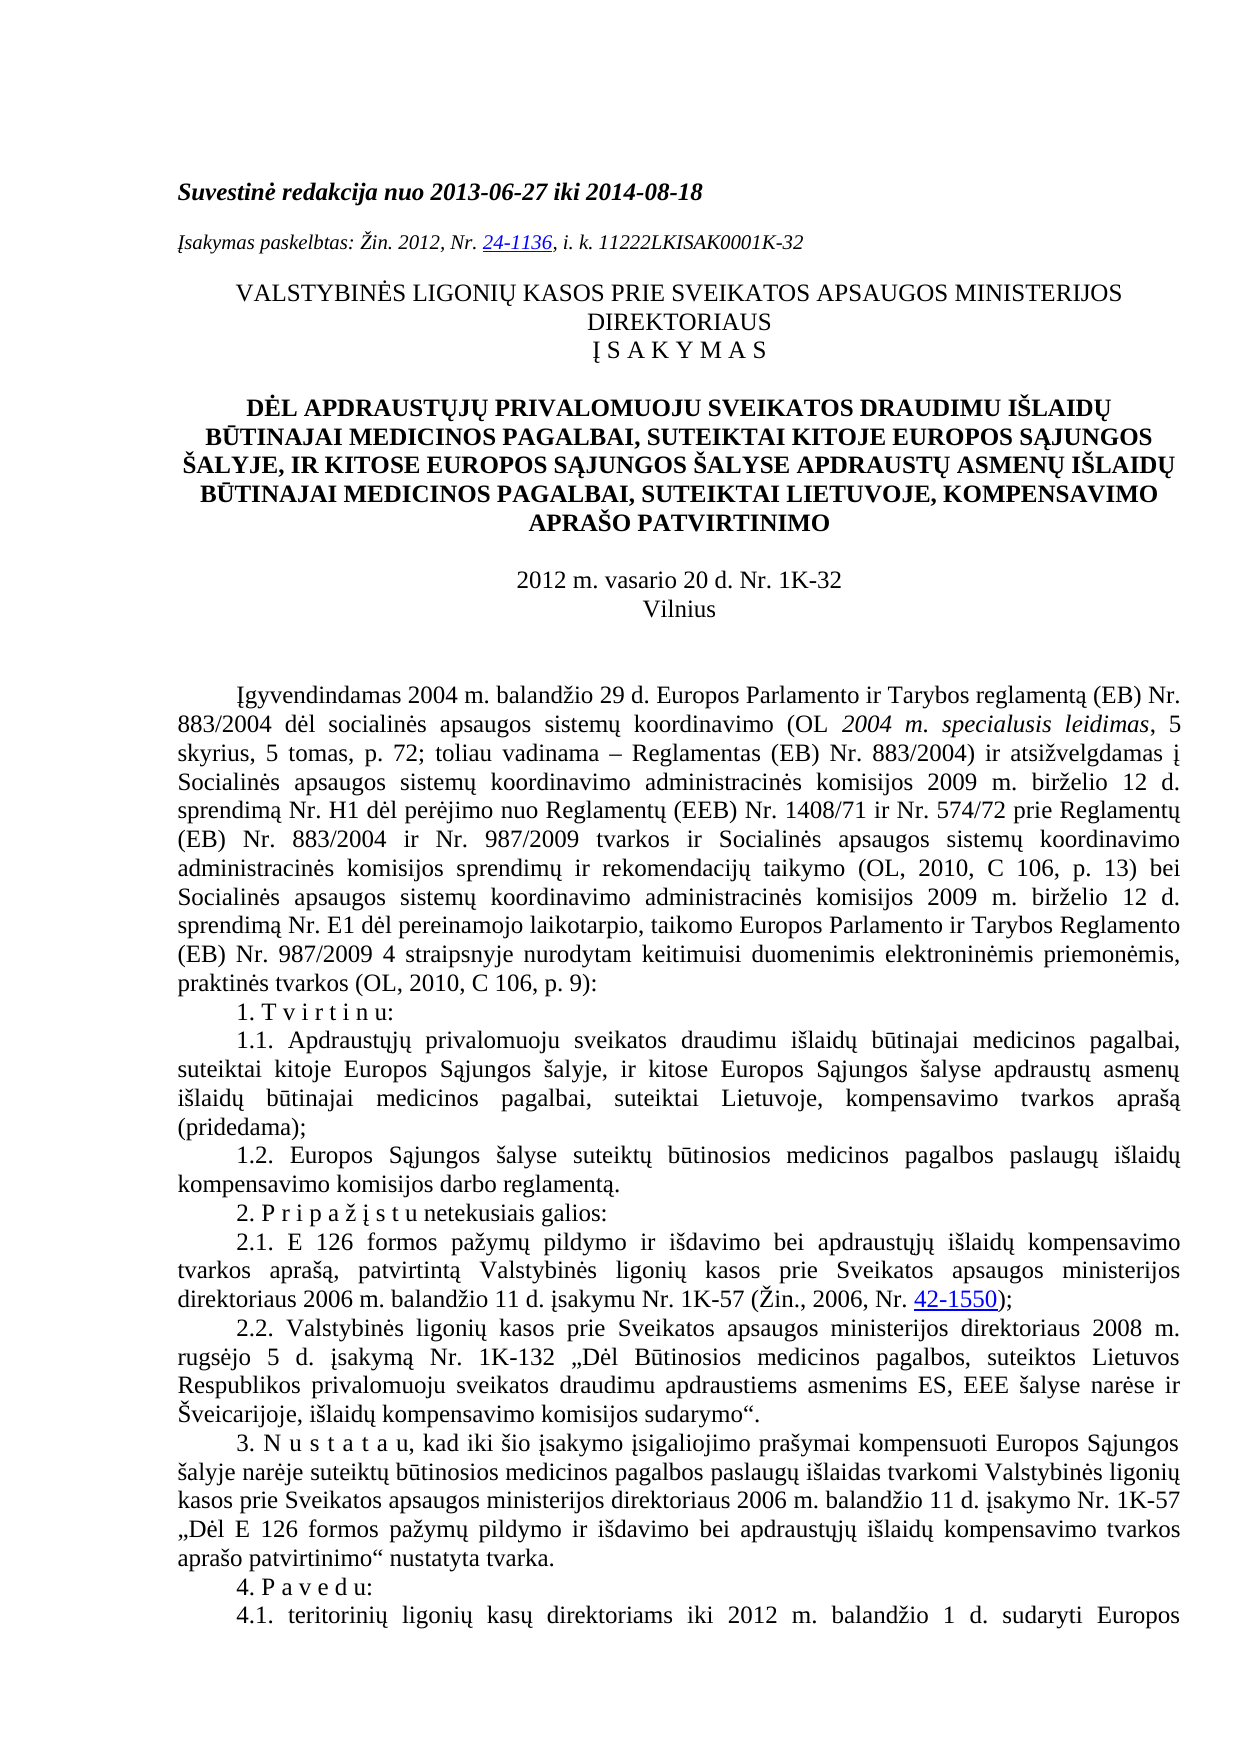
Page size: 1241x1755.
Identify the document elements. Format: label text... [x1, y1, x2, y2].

text Į S A K Y M A S [177, 336, 1181, 364]
text Įsakymas paskelbtas: Žin. 2012, Nr. 24-1136, i. k. 11222LKISAK0001K-32 [177, 230, 1181, 254]
text Vilnius [177, 594, 1181, 623]
text 1.1. Apdraustųjų privalomuoju sveikatos draudimu išlaidų būtinajai medicinos pagalbai, suteiktai kitoje Europos Sąjungos šalyje, ir kitose Europos Sąjungos šalyse apdraustų asmenų išlaidų būtinajai medicinos pagalbai, suteiktai Lietuvoje, kompensavimo tvarkos aprašą (pridedama); [177, 1026, 1181, 1141]
text 2. P r i p a ž į s t u netekusiais galios: [177, 1198, 1181, 1227]
text 1. T v i r t i n u: [177, 997, 1181, 1026]
text Suvestinė redakcija nuo 2013-06-27 iki 2014-08-18 [177, 177, 1181, 206]
text 2.1. E 126 formos pažymų pildymo ir išdavimo bei apdraustųjų išlaidų kompensavimo tvarkos aprašą, patvirtintą Valstybinės ligonių kasos prie Sveikatos apsaugos ministerijos direktoriaus 2006 m. balandžio 11 d. įsakymu Nr. 1K-57 (Žin., 2006, Nr. 42-1550); [177, 1227, 1181, 1313]
text Įgyvendindamas 2004 m. balandžio 29 d. Europos Parlamento ir Tarybos reglamentą (EB) Nr. 883/2004 dėl socialinės apsaugos sistemų koordinavimo (OL 2004 m. specialusis leidimas, 5 skyrius, 5 tomas, p. 72; toliau vadinama – Reglamentas (EB) Nr. 883/2004) ir atsižvelgdamas į Socialinės apsaugos sistemų koordinavimo administracinės komisijos 2009 m. birželio 12 d. sprendimą Nr. H1 dėl perėjimo nuo Reglamentų (EEB) Nr. 1408/71 ir Nr. 574/72 prie Reglamentų (EB) Nr. 883/2004 ir Nr. 987/2009 tvarkos ir Socialinės apsaugos sistemų koordinavimo administracinės komisijos sprendimų ir rekomendacijų taikymo (OL, 2010, C 106, p. 13) bei Socialinės apsaugos sistemų koordinavimo administracinės komisijos 2009 m. birželio 12 d. sprendimą Nr. E1 dėl pereinamojo laikotarpio, taikomo Europos Parlamento ir Tarybos Reglamento (EB) Nr. 987/2009 4 straipsnyje nurodytam keitimuisi duomenimis elektroninėmis priemonėmis, praktinės tvarkos (OL, 2010, C 106, p. 9): [177, 681, 1181, 997]
text 3. N u s t a t a u, kad iki šio įsakymo įsigaliojimo prašymai kompensuoti Europos Sąjungos šalyje narėje suteiktų būtinosios medicinos pagalbos paslaugų išlaidas tvarkomi Valstybinės ligonių kasos prie Sveikatos apsaugos ministerijos direktoriaus 2006 m. balandžio 11 d. įsakymo Nr. 1K-57 „Dėl E 126 formos pažymų pildymo ir išdavimo bei apdraustųjų išlaidų kompensavimo tvarkos aprašo patvirtinimo“ nustatyta tvarka. [177, 1428, 1181, 1572]
text 2012 m. vasario 20 d. Nr. 1K-32 [177, 566, 1181, 594]
text 4.1. teritorinių ligonių kasų direktoriams iki 2012 m. balandžio 1 d. sudaryti Europos [177, 1601, 1181, 1629]
text 4. P a v e d u: [177, 1572, 1181, 1601]
text 2.2. Valstybinės ligonių kasos prie Sveikatos apsaugos ministerijos direktoriaus 2008 m. rugsėjo 5 d. įsakymą Nr. 1K-132 „Dėl Būtinosios medicinos pagalbos, suteiktos Lietuvos Respublikos privalomuoju sveikatos draudimu apdraustiems asmenims ES, EEE šalyse narėse ir Šveicarijoje, išlaidų kompensavimo komisijos sudarymo“. [177, 1313, 1181, 1428]
text DĖL Apdraustųjų privalomuoju sveikatos draudimu išlaidų būtinajai medicinos pagalbai, SUTEIKTAI KITOJE Europos Sąjungos šalyJe, ir kitose europos sąjungos šalyse apdraustų asmenų išlaidų būtinajai medicinos pagalbai, SUTEIKTAI lietuvoje, kompensavimo aprašo PAtvirtinimO [177, 393, 1181, 537]
text 1.2. Europos Sąjungos šalyse suteiktų būtinosios medicinos pagalbos paslaugų išlaidų kompensavimo komisijos darbo reglamentą. [177, 1141, 1181, 1198]
text VALSTYBINĖS LIGONIŲ KASOS PRIE SVEIKATOS APSAUGOS MINISTERIJOS DIREKTORIAUS [177, 278, 1181, 336]
